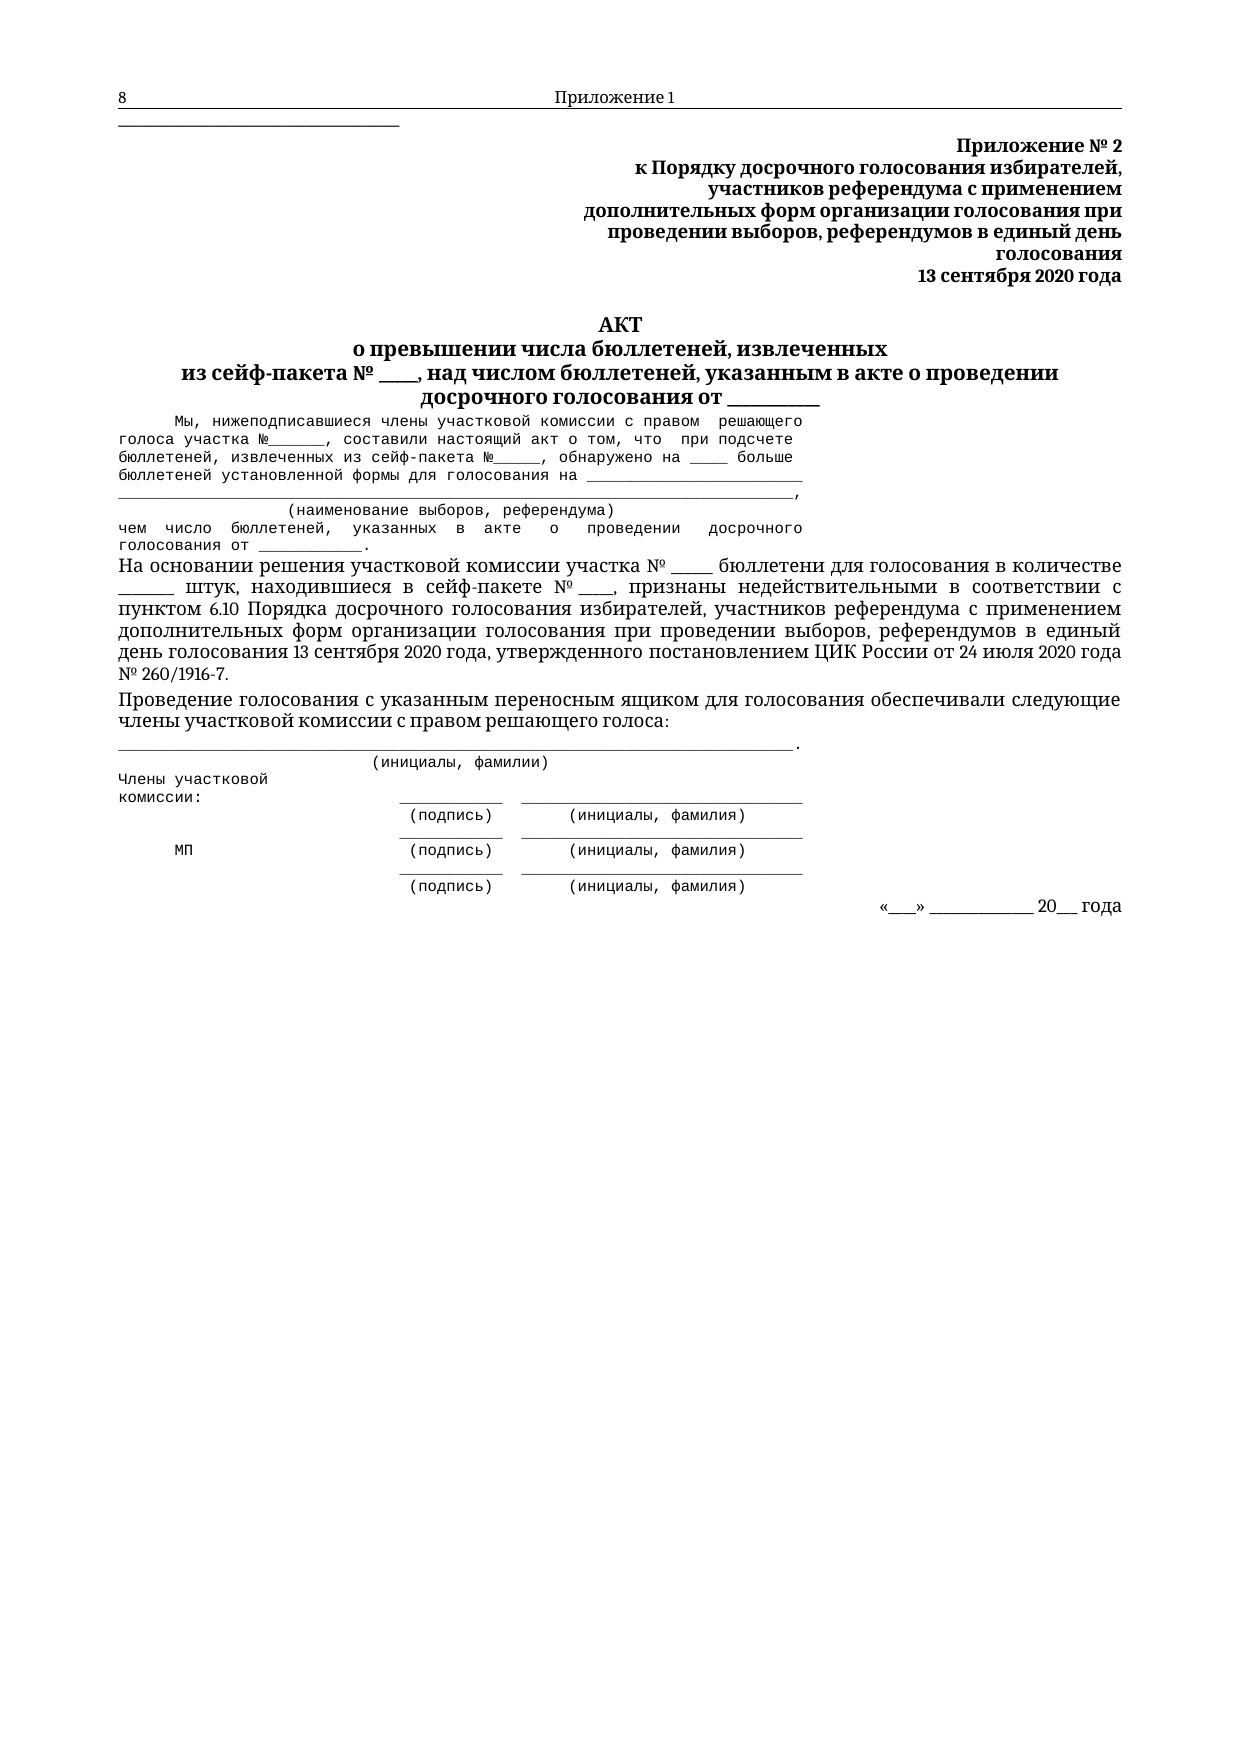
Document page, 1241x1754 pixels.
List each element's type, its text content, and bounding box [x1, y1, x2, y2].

text ___________ ______________________________ [118, 860, 1122, 878]
text чем число бюллетеней, указанных в акте о проведении досрочного [118, 520, 1122, 538]
text (инициалы, фамилии) [118, 754, 1122, 772]
text Мы, нижеподписавшиеся члены участковой комиссии с правом решающего [118, 414, 1122, 432]
text МП (подпись) (инициалы, фамилия) [118, 843, 1122, 860]
text бюллетеней установленной формы для голосования на _______________________ [118, 467, 1122, 485]
text ________________________________________________________________________, [118, 485, 1122, 502]
text На основании решения участковой комиссии участка № ______ бюллетени для голосования в количестве ________ штук, находившиеся в сейф-пакете № _____, признаны недействительными в соответствии с пунктом 6.10 Порядка досрочного голосования избирателей, участников референдума с применением дополнительных форм организации голосования при проведении выборов, референдумов в единый день голосования 13 сентября 2020 года, утвержденного постановлением ЦИК России от 24 июля 2020 года № 260/1916-7. [118, 556, 1122, 685]
text комиссии: ___________ ______________________________ [118, 789, 1122, 807]
text бюллетеней, извлеченных из сейф-пакета №_____, обнаружено на ____ больше [118, 449, 1122, 467]
text голосования от ___________. [118, 538, 1122, 556]
text ────────────────────────────── [118, 118, 1122, 136]
text (подпись) (инициалы, фамилия) [118, 807, 1122, 825]
text Члены участковой [118, 772, 1122, 789]
text Приложение № 2 к Порядку досрочного голосования избирателей, участников референдума с применением дополнительных форм организации голосования при проведении выборов, референдумов в единый день голосования 13 сентября 2020 года [118, 136, 1122, 287]
text голоса участка №______, составили настоящий акт о том, что при подсчете [118, 432, 1122, 449]
text Проведение голосования с указанным переносным ящиком для голосования обеспечивали следующие члены участковой комиссии с правом решающего голоса: [118, 689, 1122, 732]
text (подпись) (инициалы, фамилия) [118, 878, 1122, 896]
text (наименование выборов, референдума) [118, 502, 1122, 520]
text ___________ ______________________________ [118, 825, 1122, 843]
text ________________________________________________________________________. [118, 736, 1122, 754]
text «____» _______________ 20___ года [118, 896, 1122, 917]
subtitle АКТ о превышении числа бюллетеней, извлеченных из сейф-пакета № _____, над числом бюллетеней, указанным в акте о проведении досрочного голосования от ____________ [118, 314, 1122, 410]
